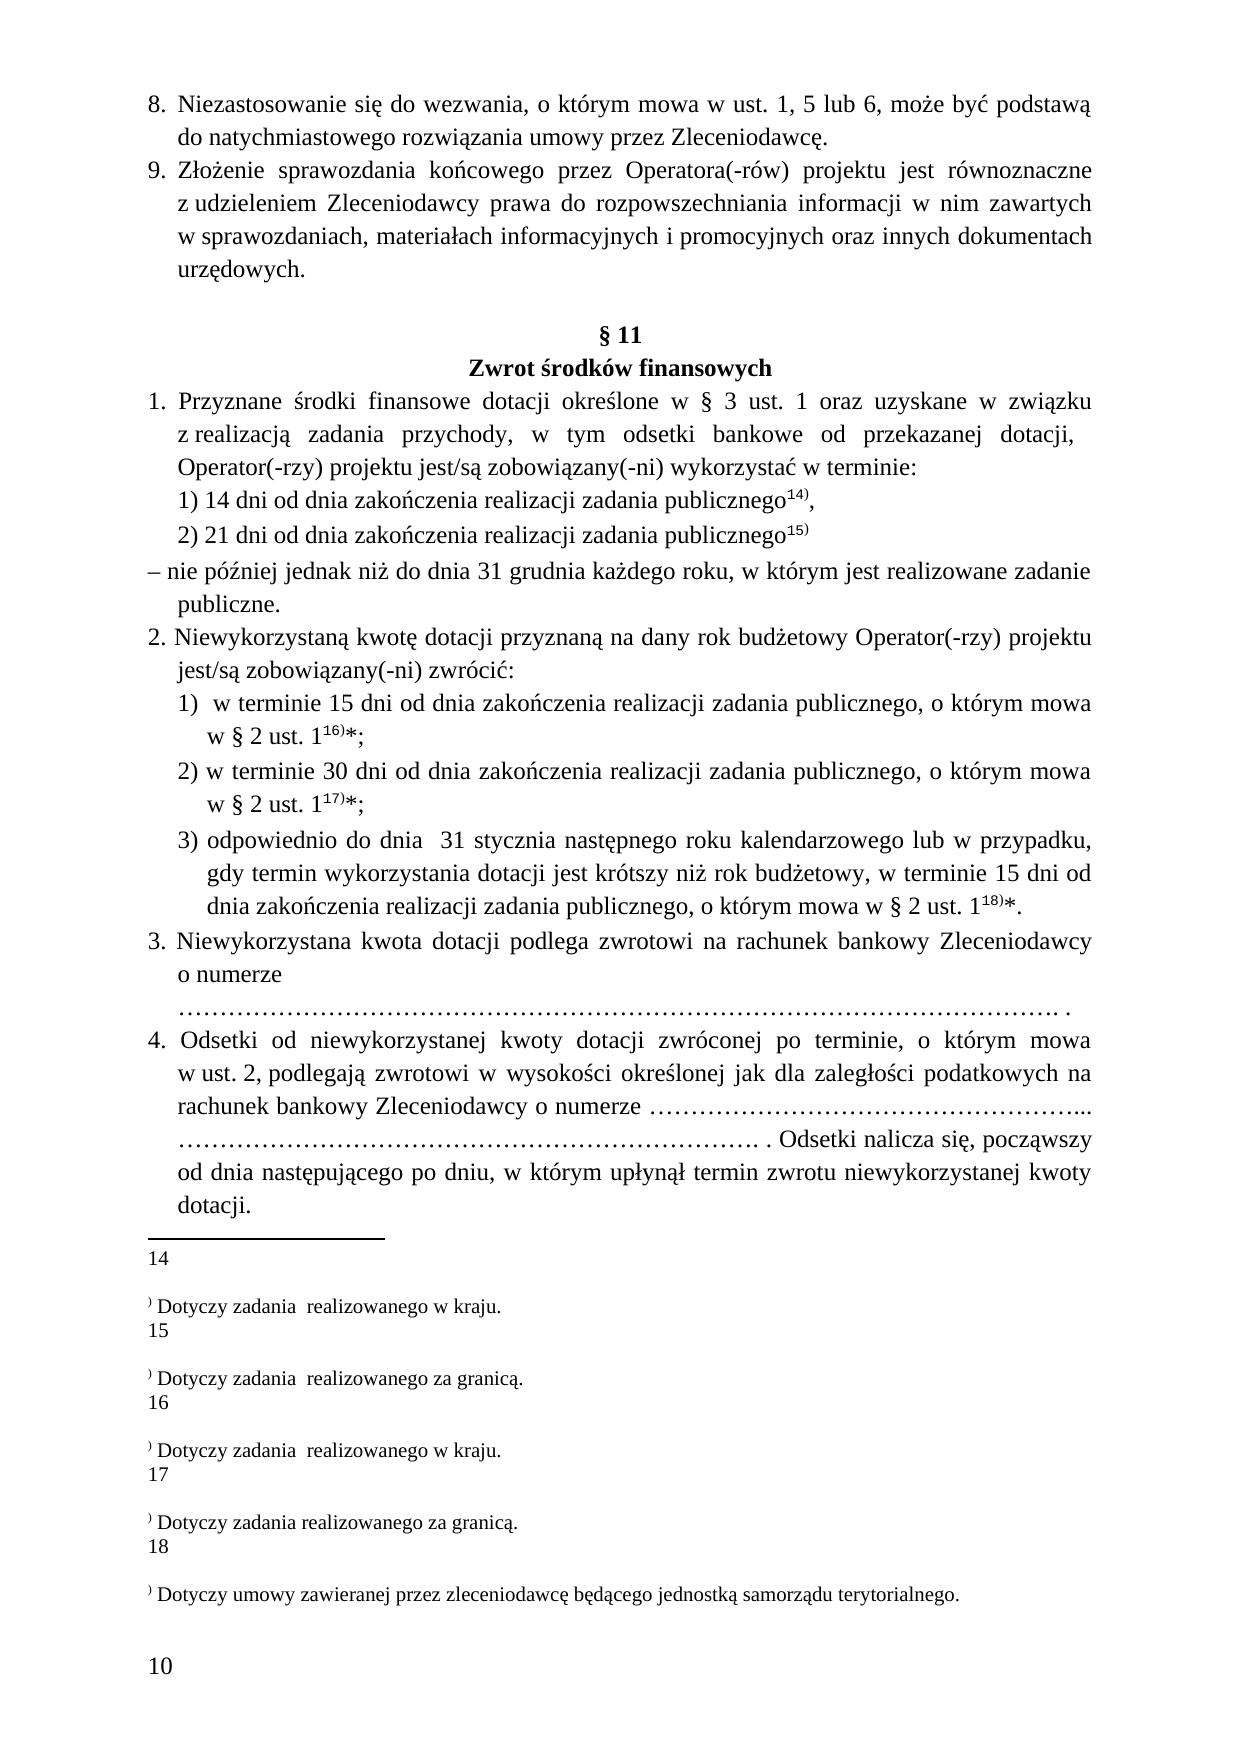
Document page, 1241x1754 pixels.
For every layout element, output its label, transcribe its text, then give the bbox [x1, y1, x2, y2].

text § 11 [148, 320, 1093, 348]
text ) Dotyczy zadania realizowanego za granicą. [148, 1318, 1093, 1390]
text ) Dotyczy zadania realizowanego w kraju. [148, 1390, 1093, 1462]
text ) Dotyczy zadania realizowanego w kraju. [148, 1245, 1093, 1318]
list Złożenie sprawozdania końcowego przez Operatora(-rów) projektu jest równoznaczne z udzieleniem Zleceniodawcy prawa do rozpowszechniania informacji w nim zawartych w sprawozdaniach, materiałach informacyjnych i promocyjnych oraz innych dokumentach urzędowych. [148, 155, 1093, 282]
text 1) 14 dni od dnia zakończenia realizacji zadania publicznego), [177, 485, 1093, 516]
text 4. Odsetki od niewykorzystanej kwoty dotacji zwróconej po terminie, o którym mowa w ust. 2, podlegają zwrotowi w wysokości określonej jak dla zaległości podatkowych na rachunek bankowy Zleceniodawcy o numerze ……………………………………………... ……………………………………………………………. . Odsetki nalicza się, począwszy od dnia następującego po dniu, w którym upłynął termin zwrotu niewykorzystanej kwoty dotacji. [148, 1025, 1093, 1219]
text 2. Niewykorzystaną kwotę dotacji przyznaną na dany rok budżetowy Operator(-rzy) projektu jest/są zobowiązany(-ni) zwrócić: [148, 622, 1093, 683]
text 3) odpowiednio do dnia 31 stycznia następnego roku kalendarzowego lub w przypadku, gdy termin wykorzystania dotacji jest krótszy niż rok budżetowy, w terminie 15 dni od dnia zakończenia realizacji zadania publicznego, o którym mowa w § 2 ust. 1)*. [177, 825, 1093, 922]
text ) Dotyczy umowy zawieranej przez zleceniodawcę będącego jednostką samorządu terytorialnego. [148, 1534, 1093, 1606]
text ) Dotyczy zadania realizowanego za granicą. [148, 1462, 1093, 1534]
text Zwrot środków finansowych [148, 353, 1093, 382]
text 1. Przyznane środki finansowe dotacji określone w § 3 ust. 1 oraz uzyskane w związku z realizacją zadania przychody, w tym odsetki bankowe od przekazanej dotacji, Operator(-rzy) projektu jest/są zobowiązany(-ni) wykorzystać w terminie: [148, 386, 1093, 481]
text 2) w terminie 30 dni od dnia zakończenia realizacji zadania publicznego, o którym mowa w § 2 ust. 1)*; [177, 756, 1093, 820]
text 3. Niewykorzystana kwota dotacji podlega zwrotowi na rachunek bankowy Zleceniodawcy o numerze ……………………………………………………………………………………………. . [148, 926, 1093, 1021]
text 2) 21 dni od dnia zakończenia realizacji zadania publicznego) [177, 520, 1093, 551]
list Niezastosowanie się do wezwania, o którym mowa w ust. 1, 5 lub 6, może być podstawą do natychmiastowego rozwiązania umowy przez Zleceniodawcę. [148, 89, 1093, 150]
text – nie później jednak niż do dnia 31 grudnia każdego roku, w którym jest realizowane zadanie publiczne. [148, 556, 1093, 617]
text 1) w terminie 15 dni od dnia zakończenia realizacji zadania publicznego, o którym mowa w § 2 ust. 1)*; [177, 688, 1093, 752]
